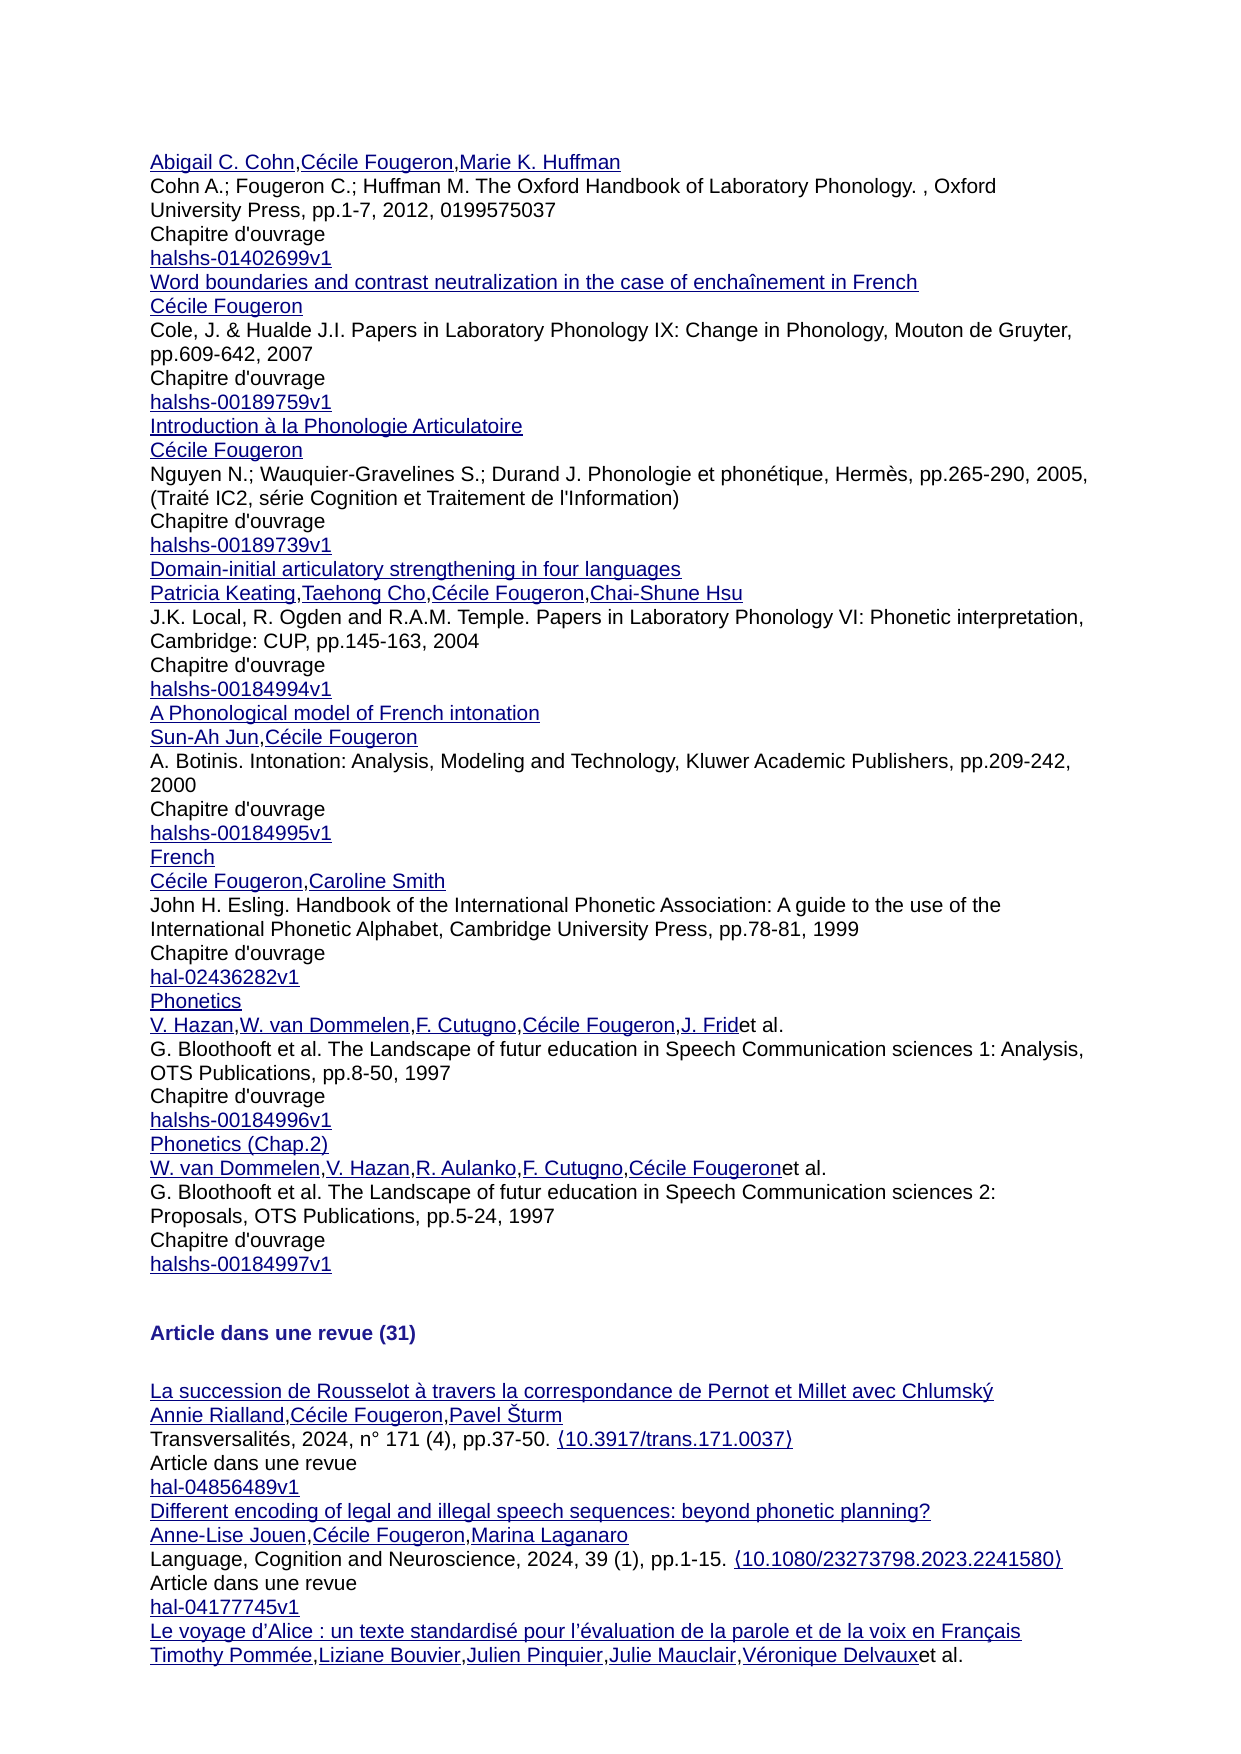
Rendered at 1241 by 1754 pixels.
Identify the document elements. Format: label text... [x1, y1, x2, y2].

table_cell Phonetics V. Hazan,W. van Dommelen,F. Cutugno,Cécile Fougeron,J. Fridet al. G. Bloothooft et al. The Landscape of futur education in Speech Communication sciences 1: Analysis, OTS Publications, pp.8-50, 1997 Chapitre d'ouvrage halshs-00184996v1 [150, 989, 1090, 1132]
table_cell Different encoding of legal and illegal speech sequences: beyond phonetic planning? Anne-Lise Jouen,Cécile Fougeron,Marina Laganaro Language, Cognition and Neuroscience, 2024, 39 (1), pp.1-15. ⟨10.1080/23273798.2023.2241580⟩ Article dans une revue hal-04177745v1 [150, 1499, 1090, 1619]
table_cell Le voyage d’Alice : un texte standardisé pour l’évaluation de la parole et de la voix en Français Timothy Pommée,Liziane Bouvier,Julien Pinquier,Julie Mauclair,Véronique Delvauxet al. [150, 1619, 1090, 1667]
table_cell Phonetics (Chap.2) W. van Dommelen,V. Hazan,R. Aulanko,F. Cutugno,Cécile Fougeronet al. G. Bloothooft et al. The Landscape of futur education in Speech Communication sciences 2: Proposals, OTS Publications, pp.5-24, 1997 Chapitre d'ouvrage halshs-00184997v1 [150, 1132, 1090, 1276]
table_cell A Phonological model of French intonation Sun-Ah Jun,Cécile Fougeron A. Botinis. Intonation: Analysis, Modeling and Technology, Kluwer Academic Publishers, pp.209-242, 2000 Chapitre d'ouvrage halshs-00184995v1 [150, 701, 1090, 845]
table_cell Word boundaries and contrast neutralization in the case of enchaînement in French Cécile Fougeron Cole, J. & Hualde J.I. Papers in Laboratory Phonology IX: Change in Phonology, Mouton de Gruyter, pp.609-642, 2007 Chapitre d'ouvrage halshs-00189759v1 [150, 270, 1090, 413]
subtitle Article dans une revue (31) [150, 1321, 1090, 1345]
table_cell Domain-initial articulatory strengthening in four languages Patricia Keating,Taehong Cho,Cécile Fougeron,Chai-Shune Hsu J.K. Local, R. Ogden and R.A.M. Temple. Papers in Laboratory Phonology VI: Phonetic interpretation, Cambridge: CUP, pp.145-163, 2004 Chapitre d'ouvrage halshs-00184994v1 [150, 557, 1090, 701]
table_cell Introduction à la Phonologie Articulatoire Cécile Fougeron Nguyen N.; Wauquier-Gravelines S.; Durand J. Phonologie et phonétique, Hermès, pp.265-290, 2005, (Traité IC2, série Cognition et Traitement de l'Information) Chapitre d'ouvrage halshs-00189739v1 [150, 414, 1090, 557]
table_cell Abigail C. Cohn,Cécile Fougeron,Marie K. Huffman Cohn A.; Fougeron C.; Huffman M. The Oxford Handbook of Laboratory Phonology. , Oxford University Press, pp.1-7, 2012, 0199575037 Chapitre d'ouvrage halshs-01402699v1 [150, 150, 1090, 270]
table_cell French Cécile Fougeron,Caroline Smith John H. Esling. Handbook of the International Phonetic Association: A guide to the use of the International Phonetic Alphabet, Cambridge University Press, pp.78-81, 1999 Chapitre d'ouvrage hal-02436282v1 [150, 845, 1090, 988]
table_header La succession de Rousselot à travers la correspondance de Pernot et Millet avec Chlumský Annie Rialland,Cécile Fougeron,Pavel Šturm Transversalités, 2024, n° 171 (4), pp.37-50. ⟨10.3917/trans.171.0037⟩ Article dans une revue hal-04856489v1 [150, 1379, 1090, 1499]
